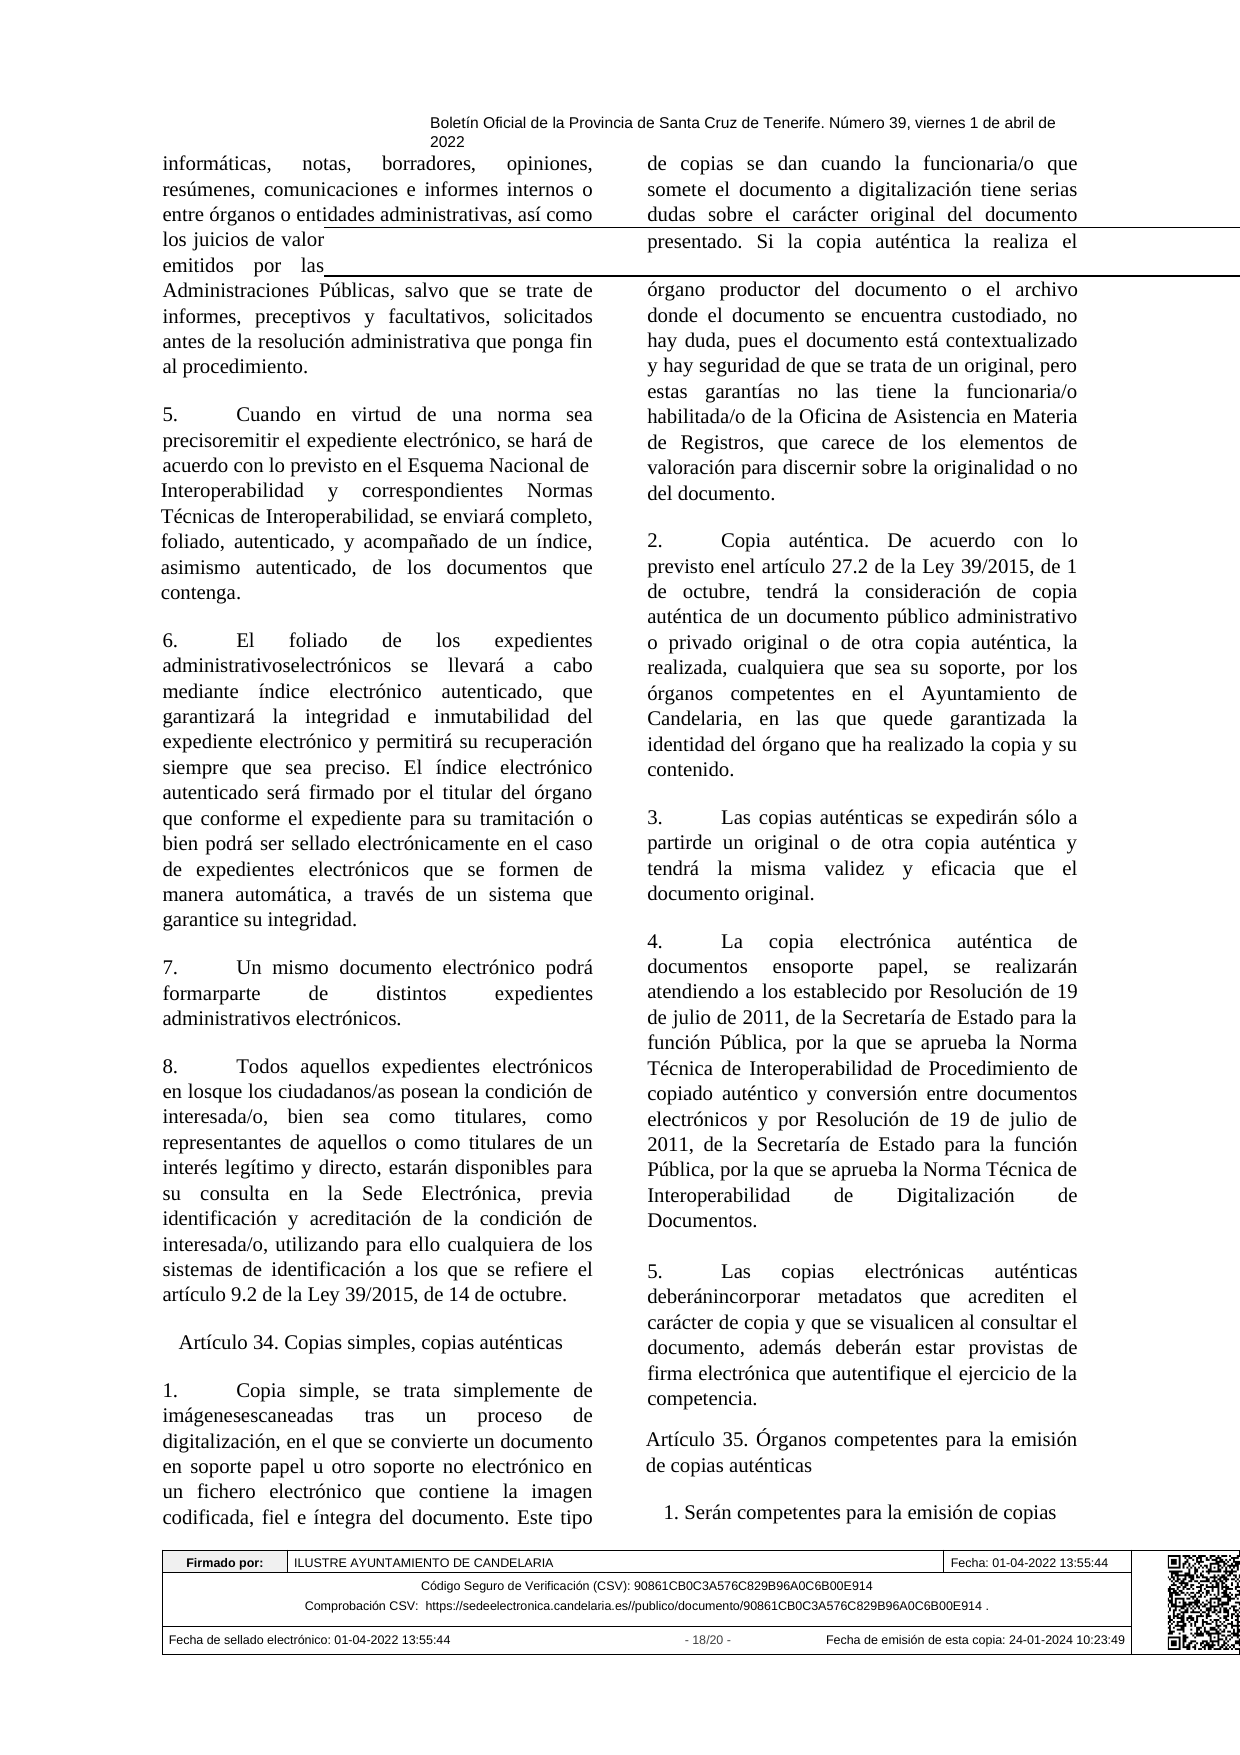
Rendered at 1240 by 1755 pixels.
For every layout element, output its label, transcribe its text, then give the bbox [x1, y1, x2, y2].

text Artículo 35. Órganos competentes para la emisión de copias auténticas [646, 1427, 1078, 1477]
text Artículo 34. Copias simples, copias auténticas [178, 1330, 593, 1354]
list presentado. Si la copia auténtica la realiza el [647, 228, 1078, 275]
list Las copias auténticas se expedirán sólo a partirde un original o de otra copia auténtica y tendrá la misma validez y eficacia que el documento original. [647, 804, 1078, 905]
list Un mismo documento electrónico podrá formarparte de distintos expedientes administrativos electrónicos. [162, 955, 593, 1030]
text Interoperabilidad y correspondientes Normas Técnicas de Interoperabilidad, se enviará completo, foliado, autenticado, y acompañado de un índice, asimismo autenticado, de los documentos que contenga. [161, 478, 593, 604]
list de copias se dan cuando la funcionaria/o que somete el documento a digitalización tiene serias dudas sobre el carácter original del documento [647, 151, 1078, 227]
list El foliado de los expedientes administrativoselectrónicos se llevará a cabo mediante índice electrónico autenticado, que garantizará la integridad e inmutabilidad del expediente electrónico y permitirá su recuperación siempre que sea preciso. El índice electrónico autenticado será firmado por el titular del órgano que conforme el expediente para su tramitación o bien podrá ser sellado electrónicamente en el caso de expedientes electrónicos que se formen de manera automática, a través de un sistema que garantice su integridad. [162, 628, 593, 931]
list Cuando en virtud de una norma sea precisoremitir el expediente electrónico, se hará de acuerdo con lo previsto en el Esquema Nacional de [162, 402, 593, 477]
list órgano productor del documento o el archivo donde el documento se encuentra custodiado, no hay duda, pues el documento está contextualizado y hay seguridad de que se trata de un original, pero estas garantías no las tiene la funcionaria/o habilitada/o de la Oficina de Asistencia en Materia de Registros, que carece de los elementos de valoración para discernir sobre la originalidad o no del documento. [647, 277, 1078, 504]
list informáticas, notas, borradores, opiniones, resúmenes, comunicaciones e informes internos o entre órganos o entidades administrativas, así como los juicios de valor emitidos por las Administraciones Públicas, salvo que se trate de informes, preceptivos y facultativos, solicitados antes de la resolución administrativa que ponga fin al procedimiento. [162, 151, 593, 378]
list Todos aquellos expedientes electrónicos en losque los ciudadanos/as posean la condición de interesada/o, bien sea como titulares, como representantes de aquellos o como titulares de un interés legítimo y directo, estarán disponibles para su consulta en la Sede Electrónica, previa identificación y acreditación de la condición de interesada/o, utilizando para ello cualquiera de los sistemas de identificación a los que se refiere el artículo 9.2 de la Ley 39/2015, de 14 de octubre. [162, 1054, 593, 1306]
list Copia simple, se trata simplemente de imágenesescaneadas tras un proceso de digitalización, en el que se convierte un documento en soporte papel u otro soporte no electrónico en un fichero electrónico que contiene la imagen codificada, fiel e íntegra del documento. Este tipo [162, 1378, 593, 1529]
text 1. Serán competentes para la emisión de copias [663, 1500, 1078, 1524]
list Las copias electrónicas auténticas deberánincorporar metadatos que acrediten el carácter de copia y que se visualicen al consultar el documento, además deberán estar provistas de firma electrónica que autentifique el ejercicio de la competencia. [647, 1259, 1078, 1410]
list La copia electrónica auténtica de documentos ensoporte papel, se realizarán atendiendo a los establecido por Resolución de 19 de julio de 2011, de la Secretaría de Estado para la función Pública, por la que se aprueba la Norma Técnica de Interoperabilidad de Procedimiento de copiado auténtico y conversión entre documentos electrónicos y por Resolución de 19 de julio de 2011, de la Secretaría de Estado para la función Pública, por la que se aprueba la Norma Técnica de Interoperabilidad de Digitalización de Documentos. [647, 928, 1078, 1232]
list Copia auténtica. De acuerdo con lo previsto enel artículo 27.2 de la Ley 39/2015, de 1 de octubre, tendrá la consideración de copia auténtica de un documento público administrativo o privado original o de otra copia auténtica, la realizada, cualquiera que sea su soporte, por los órganos competentes en el Ayuntamiento de Candelaria, en las que quede garantizada la identidad del órgano que ha realizado la copia y su contenido. [647, 528, 1078, 781]
